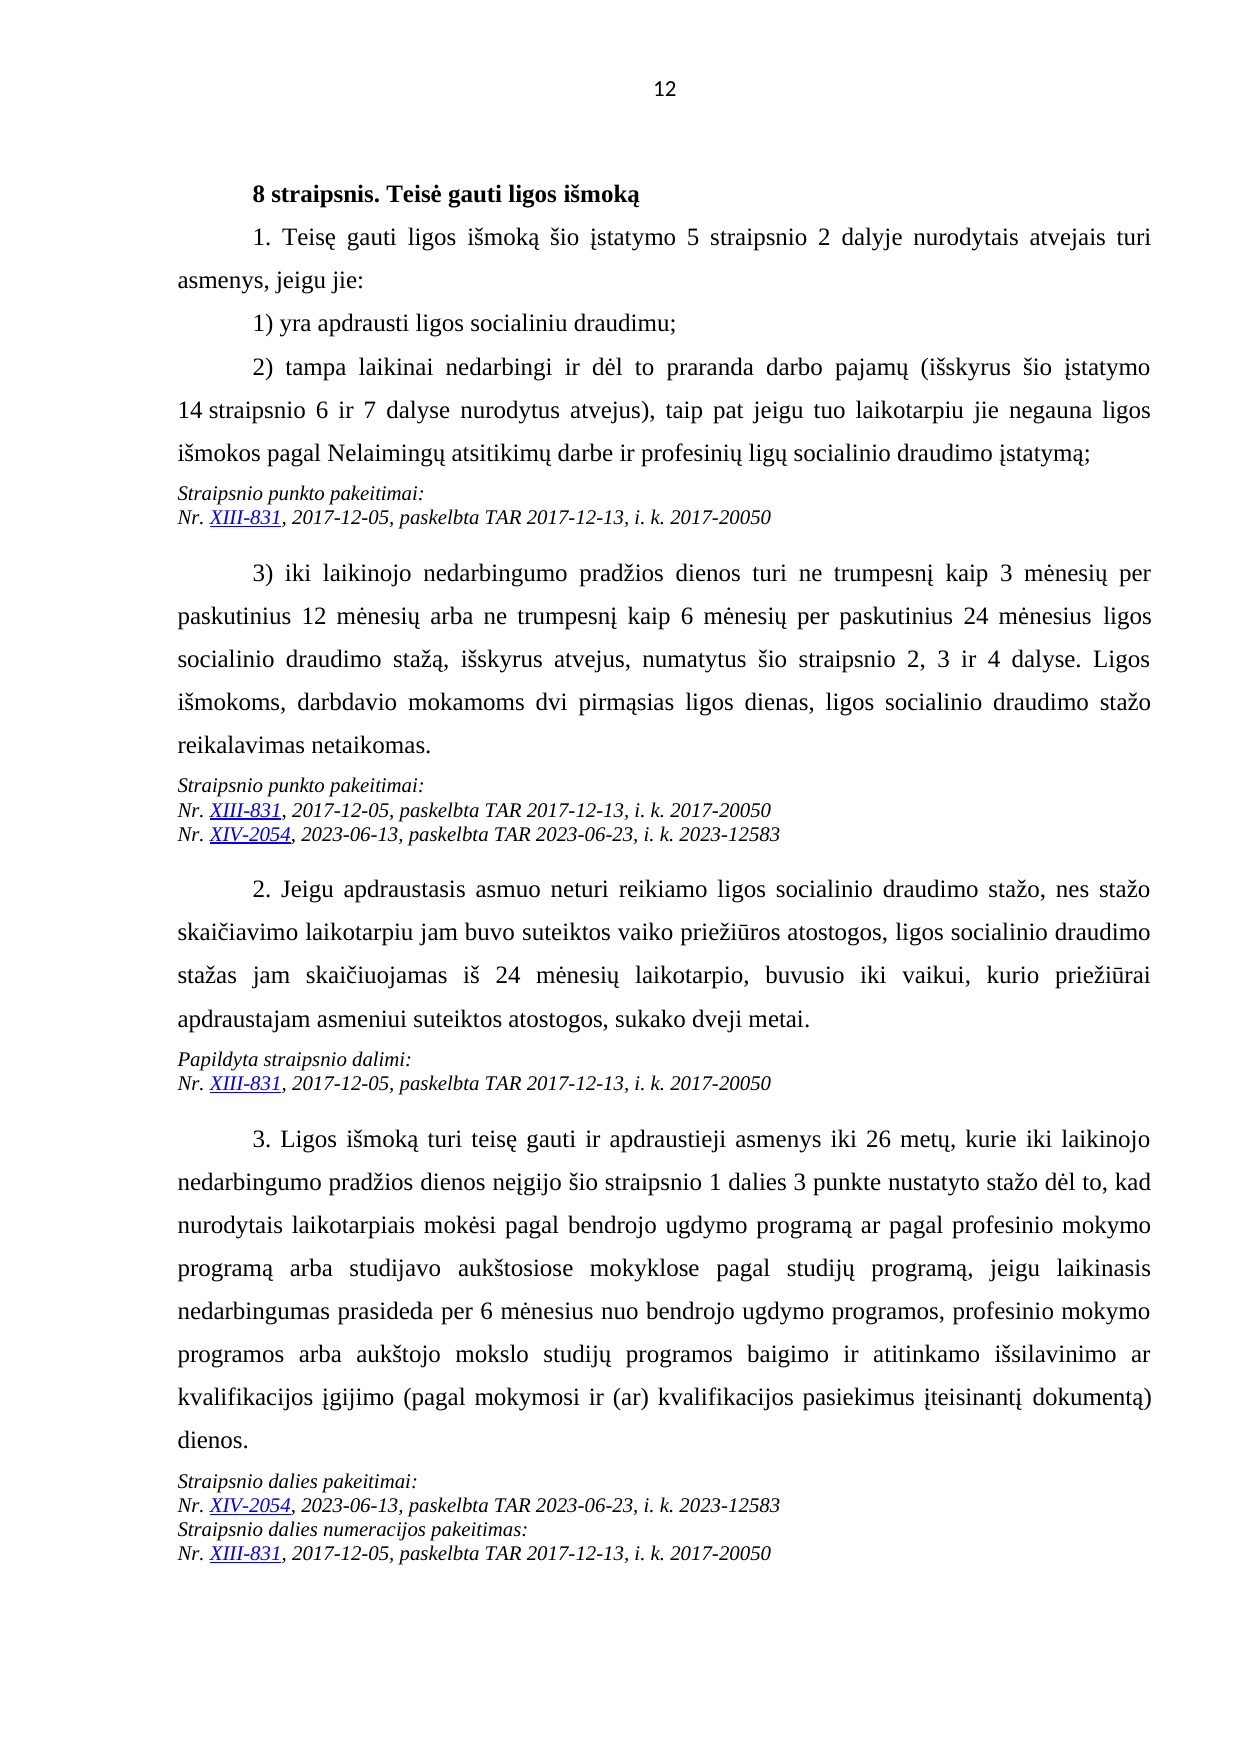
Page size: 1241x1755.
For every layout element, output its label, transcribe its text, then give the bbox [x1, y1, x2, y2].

text 3) iki laikinojo nedarbingumo pradžios dienos turi ne trumpesnį kaip 3 mėnesių per paskutinius 12 mėnesių arba ne trumpesnį kaip 6 mėnesių per paskutinius 24 mėnesius ligos socialinio draudimo stažą, išskyrus atvejus, numatytus šio straipsnio 2, 3 ir 4 dalyse. Ligos išmokoms, darbdavio mokamoms dvi pirmąsias ligos dienas, ligos socialinio draudimo stažo reikalavimas netaikomas. [177, 558, 1152, 759]
text Nr. XIV-2054, 2023-06-13, paskelbta TAR 2023-06-23, i. k. 2023-12583 [177, 1493, 1152, 1517]
text Straipsnio dalies pakeitimai: [177, 1469, 1152, 1493]
text 8 straipsnis. Teisė gauti ligos išmoką [177, 179, 1152, 208]
text 3. Ligos išmoką turi teisę gauti ir apdraustieji asmenys iki 26 metų, kurie iki laikinojo nedarbingumo pradžios dienos neįgijo šio straipsnio 1 dalies 3 punkte nustatyto stažo dėl to, kad nurodytais laikotarpiais mokėsi pagal bendrojo ugdymo programą ar pagal profesinio mokymo programą arba studijavo aukštosiose mokyklose pagal studijų programą, jeigu laikinasis nedarbingumas prasideda per 6 mėnesius nuo bendrojo ugdymo programos, profesinio mokymo programos arba aukštojo mokslo studijų programos baigimo ir atitinkamo išsilavinimo ar kvalifikacijos įgijimo (pagal mokymosi ir (ar) kvalifikacijos pasiekimus įteisinantį dokumentą) dienos. [177, 1124, 1152, 1454]
text Straipsnio dalies numeracijos pakeitimas: [177, 1517, 1152, 1541]
text 2) tampa laikinai nedarbingi ir dėl to praranda darbo pajamų (išskyrus šio įstatymo 14 straipsnio 6 ir 7 dalyse nurodytus atvejus), taip pat jeigu tuo laikotarpiu jie negauna ligos išmokos pagal Nelaimingų atsitikimų darbe ir profesinių ligų socialinio draudimo įstatymą; [177, 352, 1152, 467]
text Nr. XIII-831, 2017-12-05, paskelbta TAR 2017-12-13, i. k. 2017-20050 [177, 1541, 1152, 1565]
text 2. Jeigu apdraustasis asmuo neturi reikiamo ligos socialinio draudimo stažo, nes stažo skaičiavimo laikotarpiu jam buvo suteiktos vaiko priežiūros atostogos, ligos socialinio draudimo stažas jam skaičiuojamas iš 24 mėnesių laikotarpio, buvusio iki vaikui, kurio priežiūrai apdraustajam asmeniui suteiktos atostogos, sukako dveji metai. [177, 874, 1152, 1032]
text Straipsnio punkto pakeitimai: [177, 773, 1152, 797]
text Papildyta straipsnio dalimi: [177, 1047, 1152, 1071]
text 1. Teisę gauti ligos išmoką šio įstatymo 5 straipsnio 2 dalyje nurodytais atvejais turi asmenys, jeigu jie: [177, 222, 1152, 294]
text Nr. XIII-831, 2017-12-05, paskelbta TAR 2017-12-13, i. k. 2017-20050 [177, 505, 1152, 529]
text Nr. XIII-831, 2017-12-05, paskelbta TAR 2017-12-13, i. k. 2017-20050 [177, 797, 1152, 822]
text Straipsnio punkto pakeitimai: [177, 481, 1152, 505]
text Nr. XIII-831, 2017-12-05, paskelbta TAR 2017-12-13, i. k. 2017-20050 [177, 1071, 1152, 1095]
text Nr. XIV-2054, 2023-06-13, paskelbta TAR 2023-06-23, i. k. 2023-12583 [177, 822, 1152, 846]
text 1) yra apdrausti ligos socialiniu draudimu; [177, 308, 1152, 337]
